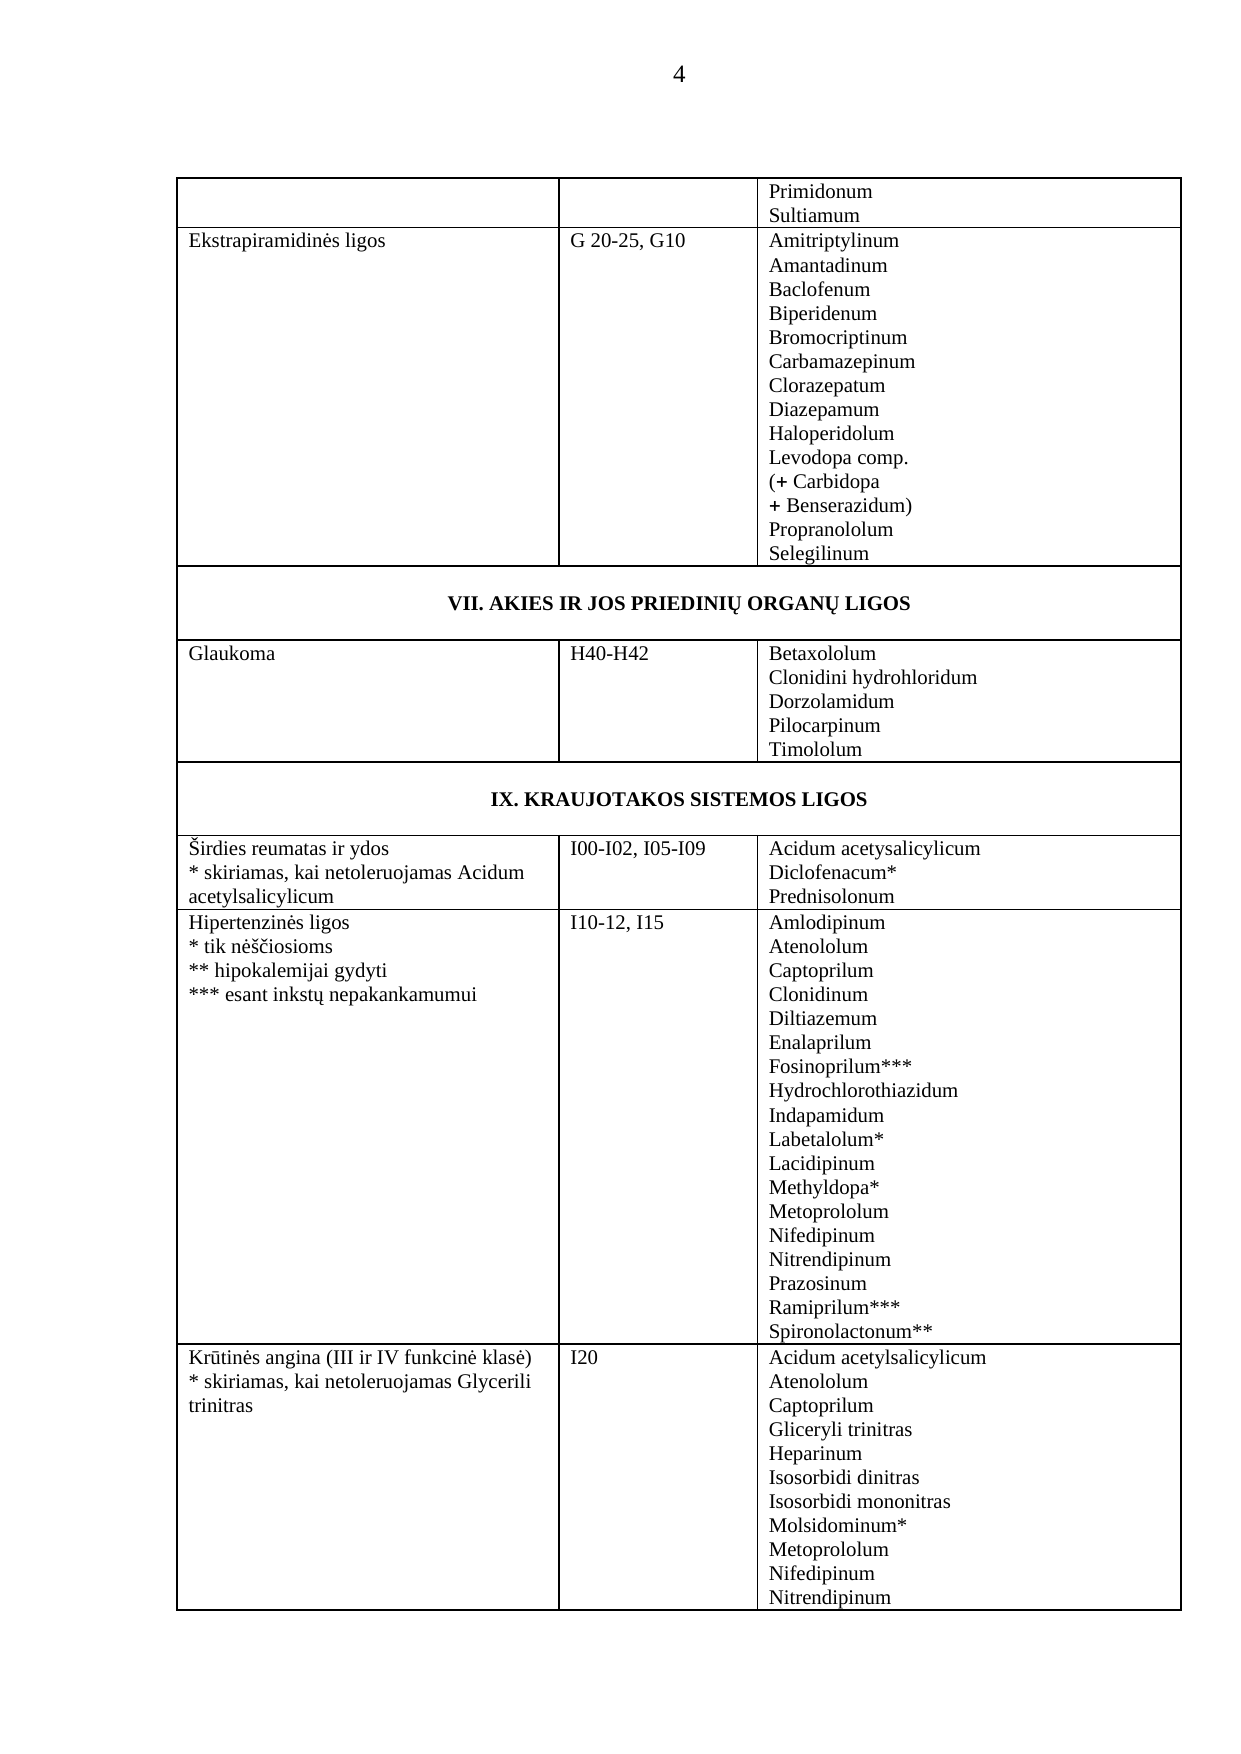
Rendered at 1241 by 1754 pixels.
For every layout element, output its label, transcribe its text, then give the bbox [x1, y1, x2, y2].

table_cell Betaxololum Clonidini hydrohloridum Dorzolamidum Pilocarpinum Timololum [758, 641, 1180, 761]
table_cell Hipertenzinės ligos * tik nėščiosioms ** hipokalemijai gydyti *** esant inkstų nepakankamumui [178, 910, 558, 1343]
table_cell Glaukoma [178, 641, 558, 761]
table_cell Acidum acetysalicylicum Diclofenacum* Prednisolonum [758, 836, 1180, 908]
table_cell Amitriptylinum Amantadinum Baclofenum Biperidenum Bromocriptinum Carbamazepinum Clorazepatum Diazepamum Haloperidolum Levodopa comp. ( Carbidopa  Benserazidum) Propranololum Selegilinum [758, 228, 1180, 565]
table_cell Amlodipinum Atenololum Captoprilum Clonidinum Diltiazemum Enalaprilum Fosinoprilum*** Hydrochlorothiazidum Indapamidum Labetalolum* Lacidipinum Methyldopa* Metoprololum Nifedipinum Nitrendipinum Prazosinum Ramiprilum*** Spironolactonum** [758, 910, 1180, 1343]
table_cell Primidonum Sultiamum [758, 179, 1180, 227]
table_cell Krūtinės angina (III ir IV funkcinė klasė) * skiriamas, kai netoleruojamas Glycerili trinitras [178, 1345, 558, 1609]
table_cell Ekstrapiramidinės ligos [178, 228, 558, 565]
table_cell Acidum acetylsalicylicum Atenololum Captoprilum Gliceryli trinitras Heparinum Isosorbidi dinitras Isosorbidi mononitras Molsidominum* Metoprololum Nifedipinum Nitrendipinum [758, 1345, 1180, 1609]
table_cell H40-H42 [560, 641, 757, 761]
table_cell [560, 179, 757, 227]
table_cell IX. KRAUJOTAKOS SISTEMOS LIGOS [178, 763, 1180, 835]
table_cell Širdies reumatas ir ydos * skiriamas, kai netoleruojamas Acidum acetylsalicylicum [178, 836, 558, 908]
table_cell VII. AKIES IR JOS PRIEDINIŲ ORGANŲ LIGOS [178, 567, 1180, 639]
table_cell I20 [560, 1345, 757, 1609]
table_cell I00-I02, I05-I09 [560, 836, 757, 908]
table_cell G 20-25, G10 [560, 228, 757, 565]
table_cell I10-12, I15 [560, 910, 757, 1343]
table_cell [178, 179, 558, 227]
